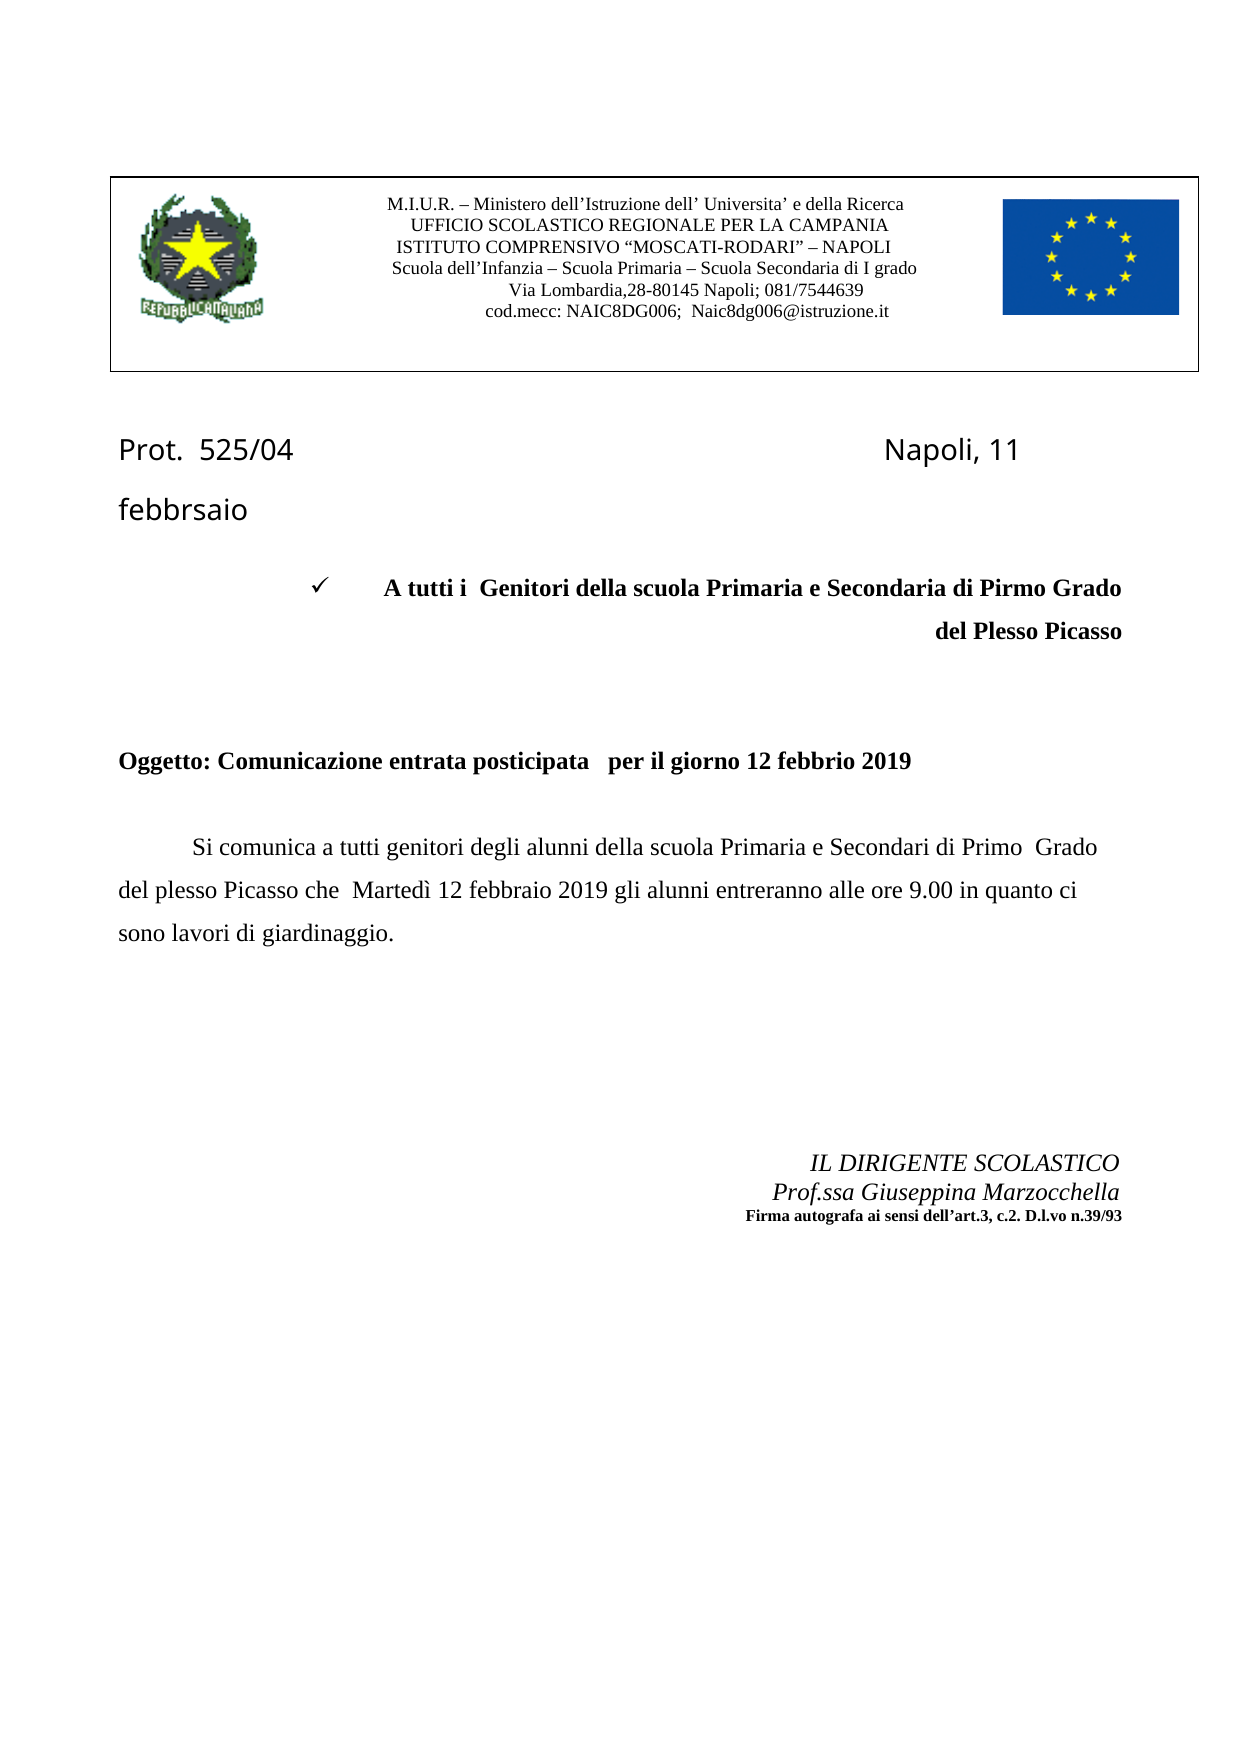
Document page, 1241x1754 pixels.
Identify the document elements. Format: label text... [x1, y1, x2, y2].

text Firma autografa ai sensi dell’art.3, c.2. D.l.vo n.39/93 [118, 1206, 1122, 1225]
text Si comunica a tutti genitori degli alunni della scuola Primaria e Secondari di Primo Grado del plesso Picasso che Martedì 12 febbraio 2019 gli alunni entreranno alle ore 9.00 in quanto ci sono lavori di giardinaggio. [118, 832, 1122, 947]
table_header [111, 178, 279, 371]
text IL DIRIGENTE SCOLASTICO [118, 1148, 1122, 1177]
text del Plesso Picasso [156, 616, 1122, 645]
text Prot. 525/04 Napoli, 11 febbrsaio [118, 429, 1122, 528]
table_header M.I.U.R. – Ministero dell’Istruzione dell’ Universita’ e della Ricerca UFFICIO SCOLASTICO REGIONALE PER LA CAMPANIA ISTITUTO COMPRENSIVO “MOSCATI-RODARI” – NAPOLI Scuola dell’Infanzia – Scuola Primaria – Scuola Secondaria di I grado Via Lombardia,28-80145 Napoli; 081/7544639 cod.mecc: NAIC8DG006; Naic8dg006@istruzione.it [279, 178, 991, 371]
table_header [991, 178, 1198, 371]
text Prof.ssa Giuseppina Marzocchella [118, 1177, 1122, 1206]
text Oggetto: Comunicazione entrata posticipata per il giorno 12 febbrio 2019 [118, 746, 1122, 774]
list A tutti i Genitori della scuola Primaria e Secondaria di Pirmo Grado [156, 573, 1122, 602]
